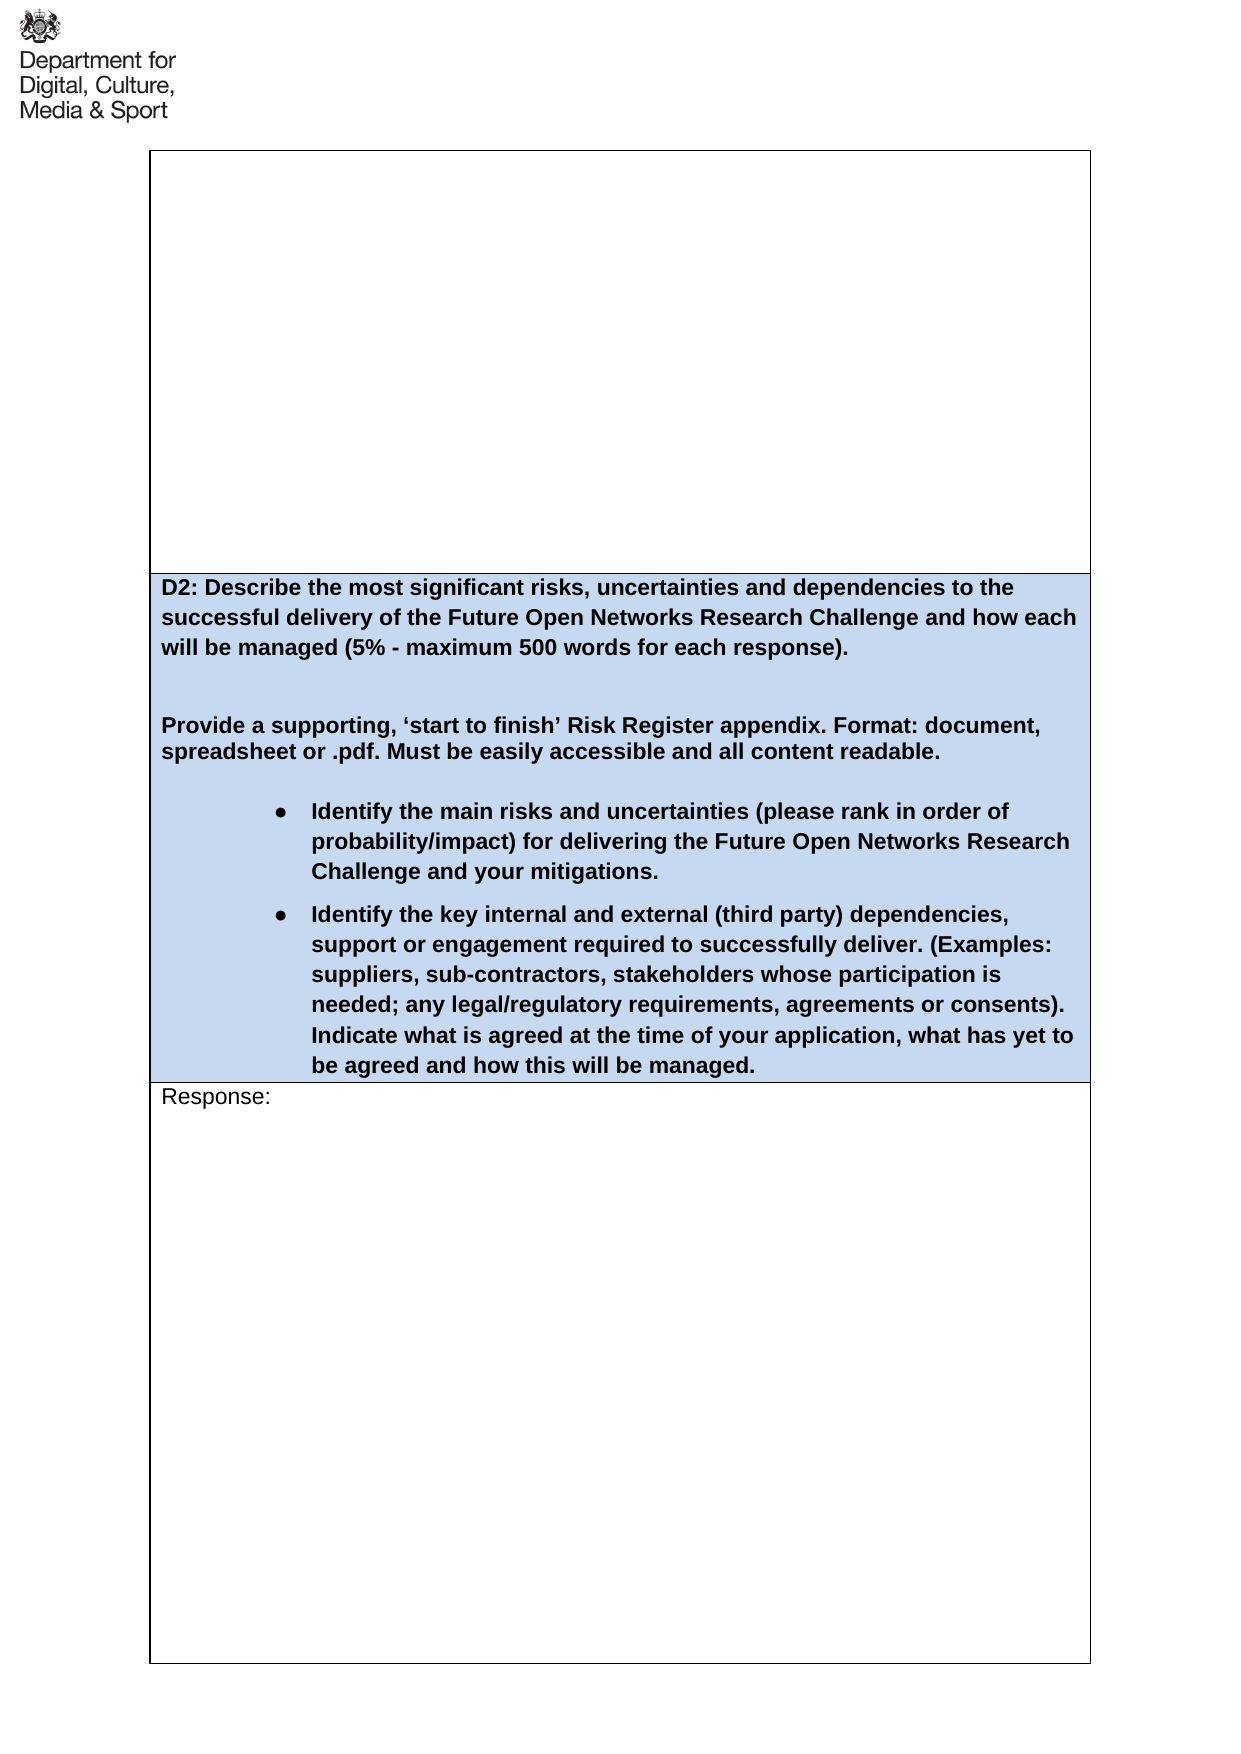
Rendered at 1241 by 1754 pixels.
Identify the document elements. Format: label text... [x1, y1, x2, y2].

table_cell D2: Describe the most significant risks, uncertainties and dependencies to the successful delivery of the Future Open Networks Research Challenge and how each will be managed (5% - maximum 500 words for each response). Provide a supporting, ‘start to finish’ Risk Register appendix. Format: document, spreadsheet or .pdf. Must be easily accessible and all content readable. Identify the main risks and uncertainties (please rank in order of probability/impact) for delivering the Future Open Networks Research Challenge and your mitigations. Identify the key internal and external (third party) dependencies, support or engagement required to successfully deliver. (Examples: suppliers, sub-contractors, stakeholders whose participation is needed; any legal/regulatory requirements, agreements or consents). Indicate what is agreed at the time of your application, what has yet to be agreed and how this will be managed. [151, 574, 1090, 1082]
table_cell [151, 151, 1090, 573]
table_cell Response: [151, 1083, 1090, 1663]
